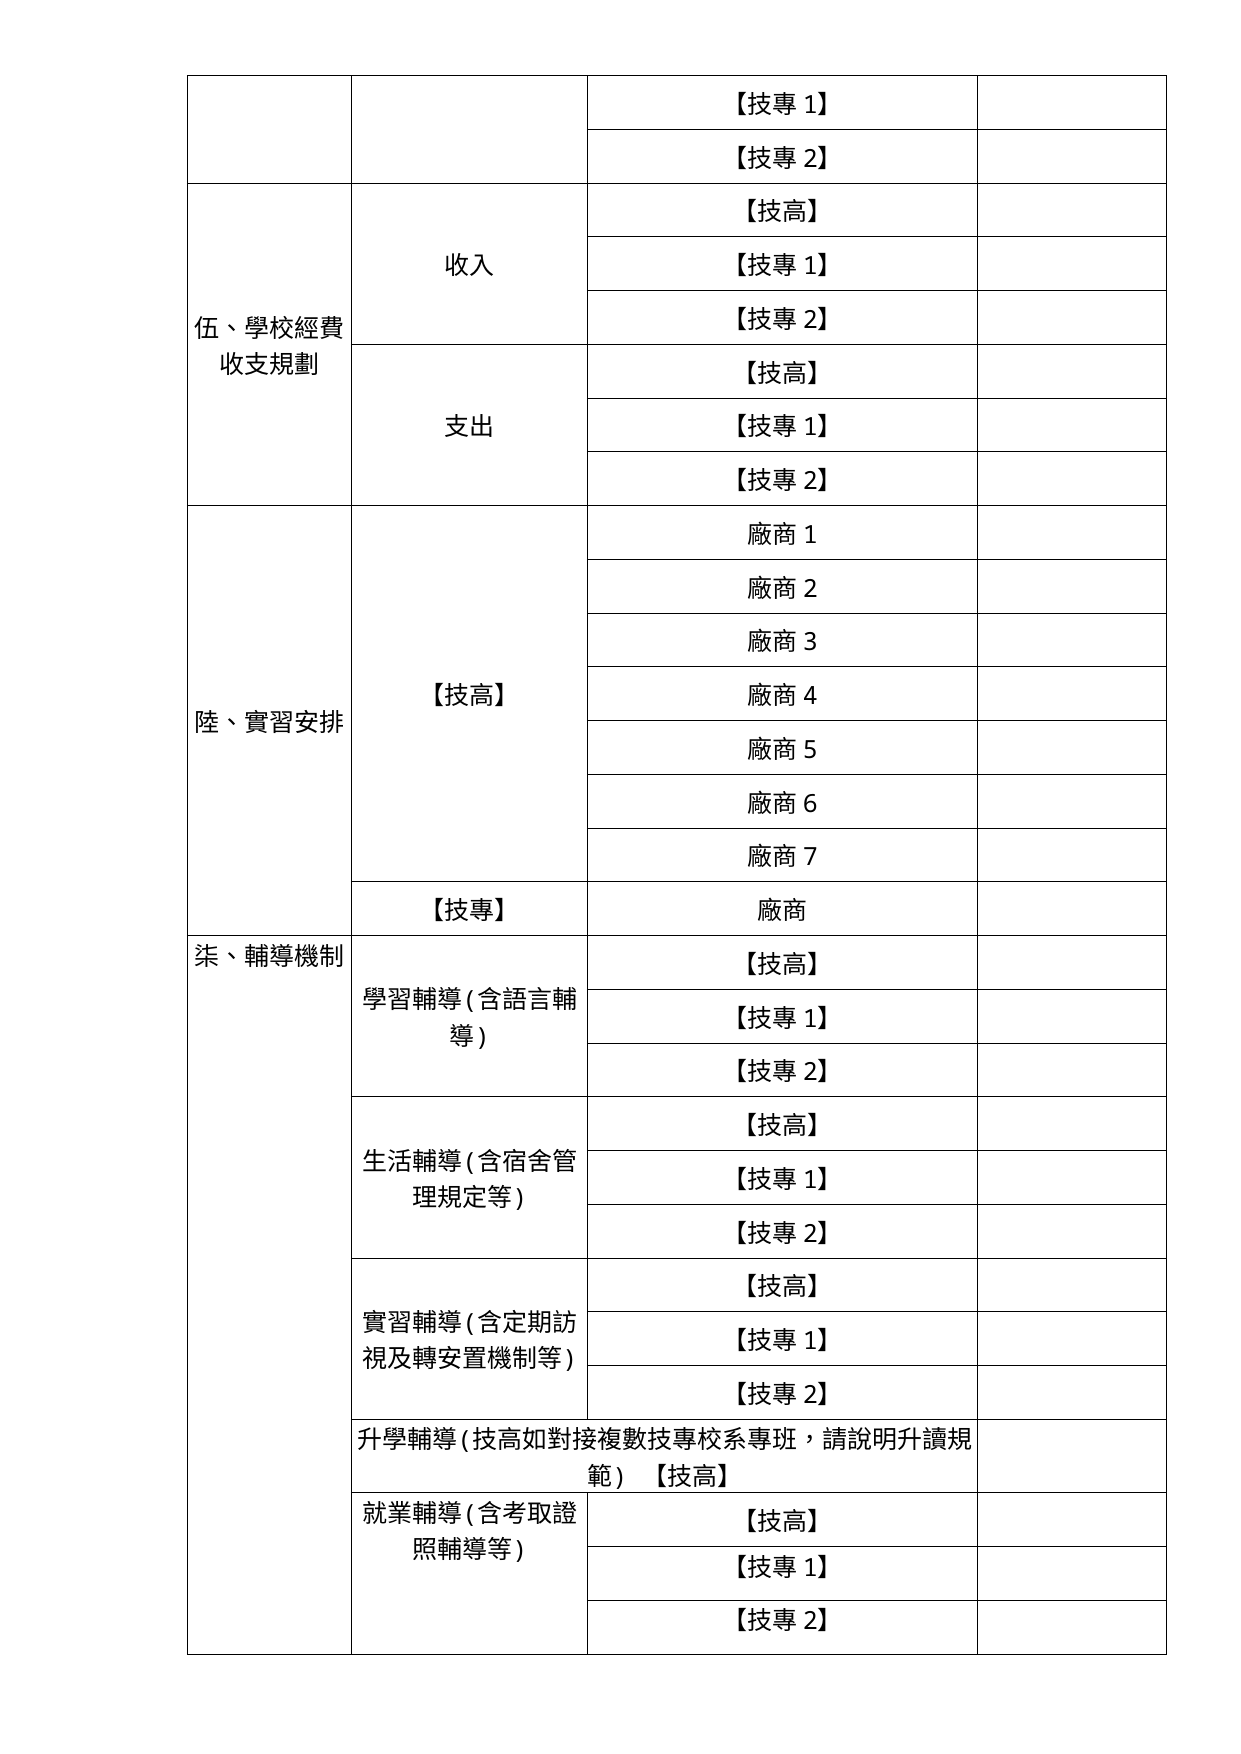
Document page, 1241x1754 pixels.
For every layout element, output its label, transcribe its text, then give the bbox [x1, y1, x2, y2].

table_cell [978, 1151, 1166, 1204]
table_cell 【技高】 [588, 345, 977, 397]
table_cell 伍、學校經費收支規劃 [188, 184, 351, 505]
table_cell 【技專2】 [588, 291, 977, 344]
table_cell 柒、輔導機制 [188, 936, 351, 1653]
table_cell 收入 [352, 184, 587, 344]
table_cell [978, 721, 1166, 774]
table_cell 【技專2】 [588, 130, 977, 182]
table_cell 【技專1】 [588, 237, 977, 290]
table_cell [978, 1366, 1166, 1419]
table_cell [978, 936, 1166, 989]
table_cell 【技專2】 [588, 1601, 977, 1653]
table_cell 廠商6 [588, 775, 977, 827]
table_cell 【技專2】 [588, 1205, 977, 1257]
table_cell 升學輔導(技高如對接複數技專校系專班，請說明升讀規範) 【技高】 [352, 1420, 977, 1492]
table_cell 【技專2】 [588, 1044, 977, 1096]
table_cell 廠商2 [588, 560, 977, 612]
table_cell 【技專1】 [588, 1547, 977, 1600]
table_cell 【技高】 [588, 1097, 977, 1150]
table_cell [978, 291, 1166, 344]
table_cell 【技專1】 [588, 76, 977, 129]
table_cell [352, 76, 587, 182]
table_cell 廠商1 [588, 506, 977, 559]
table_cell 學習輔導(含語言輔導) [352, 936, 587, 1096]
table_cell [978, 1205, 1166, 1257]
table_cell 廠商 [588, 882, 977, 935]
table_cell [978, 506, 1166, 559]
table_cell 就業輔導(含考取證照輔導等) [352, 1493, 587, 1653]
table_cell 【技專2】 [588, 452, 977, 505]
table_cell 【技高】 [588, 936, 977, 989]
table_cell 【技高】 [588, 1259, 977, 1311]
table_cell 廠商5 [588, 721, 977, 774]
table_cell [978, 614, 1166, 666]
table_cell [978, 882, 1166, 935]
table_cell 【技專】 [352, 882, 587, 935]
table_cell [978, 399, 1166, 451]
table_cell [978, 1601, 1166, 1653]
table_cell [978, 1259, 1166, 1311]
table_cell [978, 667, 1166, 720]
table_cell 廠商3 [588, 614, 977, 666]
table_cell 廠商7 [588, 829, 977, 881]
table_cell 【技專1】 [588, 990, 977, 1042]
table_cell 【技專1】 [588, 1151, 977, 1204]
table_cell [978, 1493, 1166, 1546]
table_cell [978, 76, 1166, 129]
table_cell [978, 184, 1166, 236]
table_cell 【技高】 [588, 1493, 977, 1546]
table_cell [978, 345, 1166, 397]
table_cell [978, 1044, 1166, 1096]
table_cell [978, 1312, 1166, 1365]
table_cell [978, 829, 1166, 881]
table_cell [978, 775, 1166, 827]
table_cell [978, 237, 1166, 290]
table_cell 【技高】 [352, 506, 587, 881]
table_cell 廠商4 [588, 667, 977, 720]
table_cell 【技專2】 [588, 1366, 977, 1419]
table_cell [978, 990, 1166, 1042]
table_cell 陸、實習安排 [188, 506, 351, 935]
table_cell 【技高】 [588, 184, 977, 236]
table_cell [978, 560, 1166, 612]
table_cell [978, 1547, 1166, 1600]
table_cell [978, 130, 1166, 182]
table_cell [978, 452, 1166, 505]
table_cell 實習輔導(含定期訪視及轉安置機制等) [352, 1259, 587, 1419]
table_cell 【技專1】 [588, 1312, 977, 1365]
table_cell 支出 [352, 345, 587, 505]
table_cell 生活輔導(含宿舍管理規定等) [352, 1097, 587, 1257]
table_cell [978, 1420, 1166, 1492]
table_cell [978, 1097, 1166, 1150]
table_cell 【技專1】 [588, 399, 977, 451]
